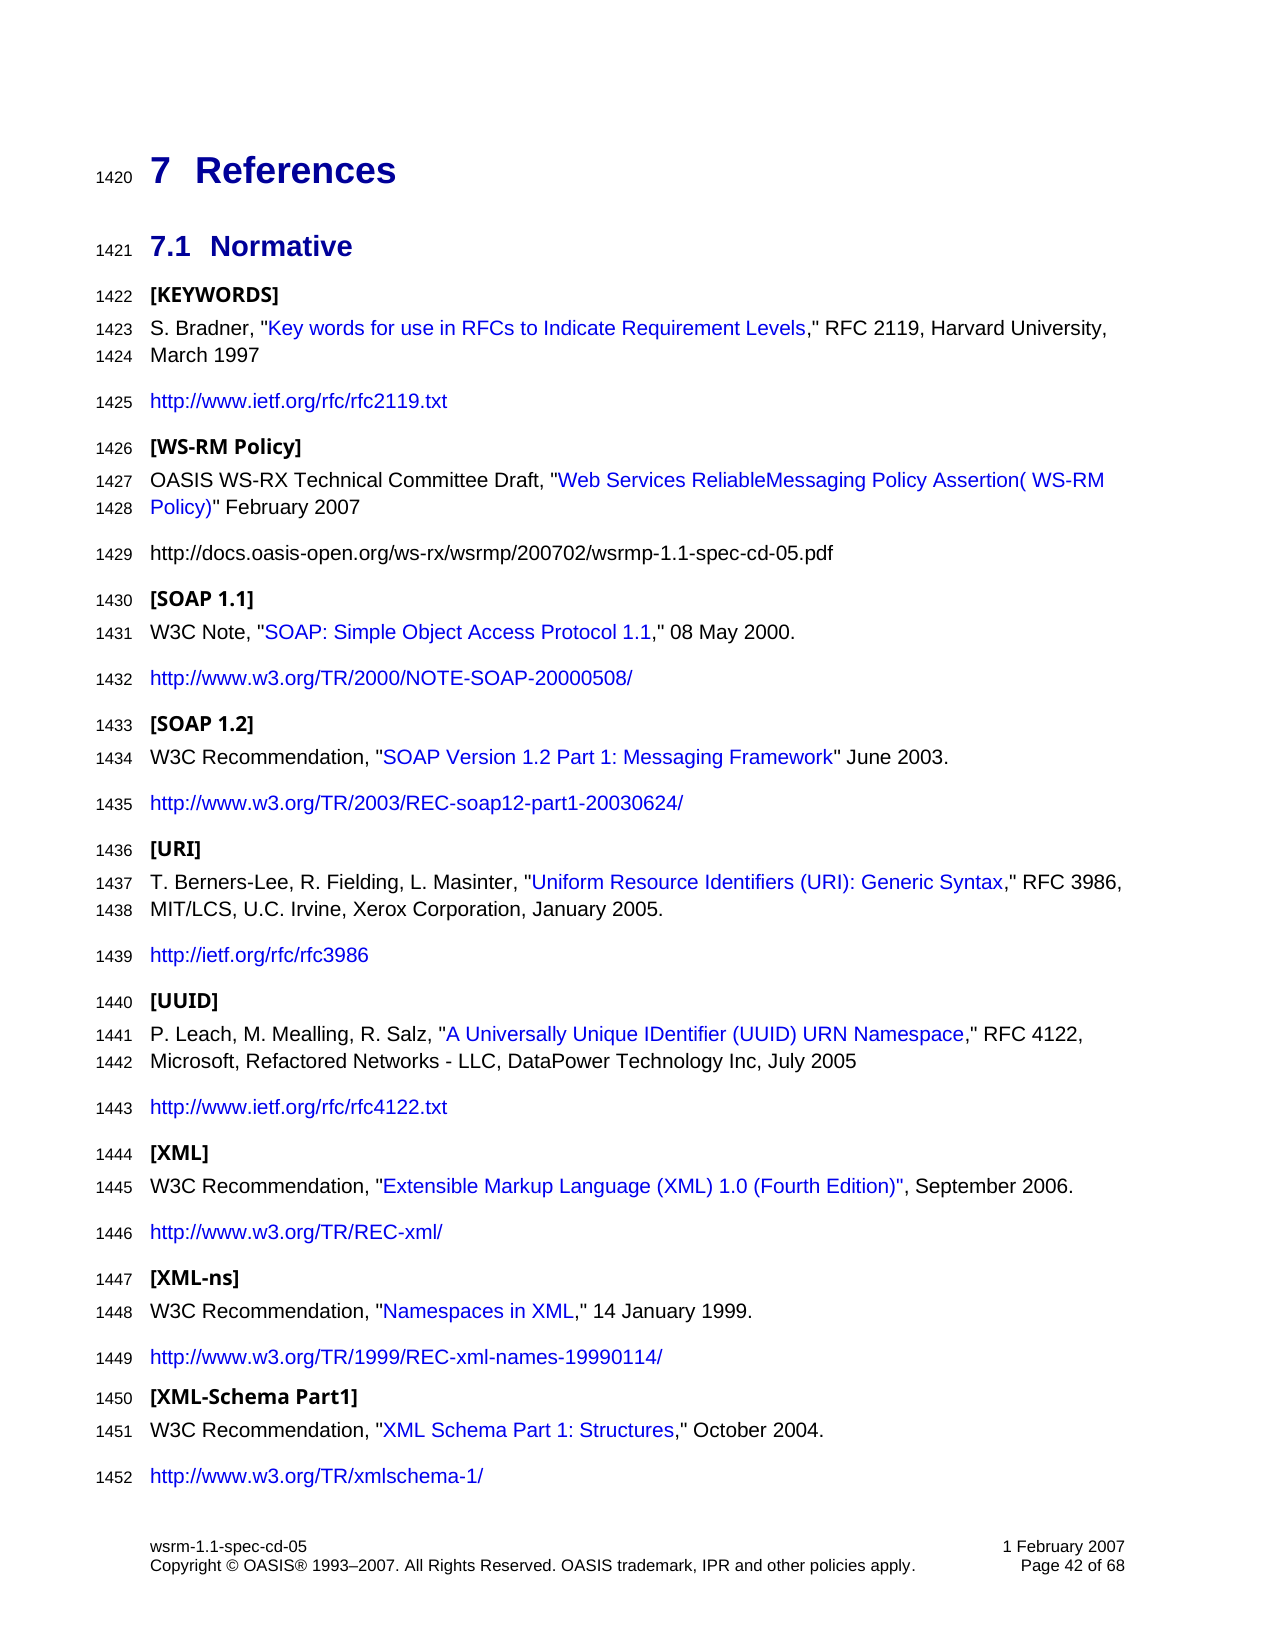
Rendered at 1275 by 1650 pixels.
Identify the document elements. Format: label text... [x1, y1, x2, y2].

text [XML-Schema Part1] [150, 1382, 1125, 1409]
text S. Bradner, "Key words for use in RFCs to Indicate Requirement Levels," RFC 2119, Harvard University, March 1997 [150, 314, 1125, 368]
text [WS-RM Policy] [150, 432, 1125, 459]
text W3C Recommendation, "Extensible Markup Language (XML) 1.0 (Fourth Edition)", September 2006. [150, 1172, 1125, 1199]
text [SOAP 1.2] [150, 709, 1125, 737]
text [XML-ns] [150, 1264, 1125, 1291]
subtitle References [150, 150, 1125, 192]
text OASIS WS-RX Technical Committee Draft, "Web Services ReliableMessaging Policy Assertion( WS-RM Policy)" February 2007 [150, 466, 1125, 520]
text [UUID] [150, 987, 1125, 1014]
text http://ietf.org/rfc/rfc3986 [150, 941, 1125, 968]
text http://www.w3.org/TR/REC-xml/ [150, 1218, 1125, 1245]
text [XML] [150, 1139, 1125, 1166]
subtitle Normative [150, 229, 1125, 262]
text [URI] [150, 834, 1125, 862]
text W3C Recommendation, "SOAP Version 1.2 Part 1: Messaging Framework" June 2003. [150, 743, 1125, 770]
text http://docs.oasis-open.org/ws-rx/wsrmp/200702/wsrmp-1.1-spec-cd-05.pdf [150, 539, 1125, 566]
text P. Leach, M. Mealling, R. Salz, "A Universally Unique IDentifier (UUID) URN Namespace," RFC 4122, Microsoft, Refactored Networks - LLC, DataPower Technology Inc, July 2005 [150, 1020, 1125, 1074]
text http://www.ietf.org/rfc/rfc2119.txt [150, 387, 1125, 414]
text http://www.w3.org/TR/xmlschema-1/ [150, 1462, 825, 1489]
text http://www.ietf.org/rfc/rfc4122.txt [150, 1093, 1125, 1120]
text http://www.w3.org/TR/2000/NOTE-SOAP-20000508/ [150, 664, 1125, 691]
text T. Berners-Lee, R. Fielding, L. Masinter, "Uniform Resource Identifiers (URI): Generic Syntax," RFC 3986, MIT/LCS, U.C. Irvine, Xerox Corporation, January 2005. [150, 868, 1125, 922]
text [KEYWORDS] [150, 280, 1125, 307]
text http://www.w3.org/TR/2003/REC-soap12-part1-20030624/ [150, 789, 1125, 816]
text [SOAP 1.1] [150, 584, 1125, 612]
text W3C Note, "SOAP: Simple Object Access Protocol 1.1," 08 May 2000. [150, 618, 1125, 645]
text W3C Recommendation, "Namespaces in XML," 14 January 1999. [150, 1297, 1125, 1324]
text http://www.w3.org/TR/1999/REC-xml-names-19990114/ [150, 1343, 825, 1370]
text W3C Recommendation, "XML Schema Part 1: Structures," October 2004. [150, 1416, 1125, 1443]
